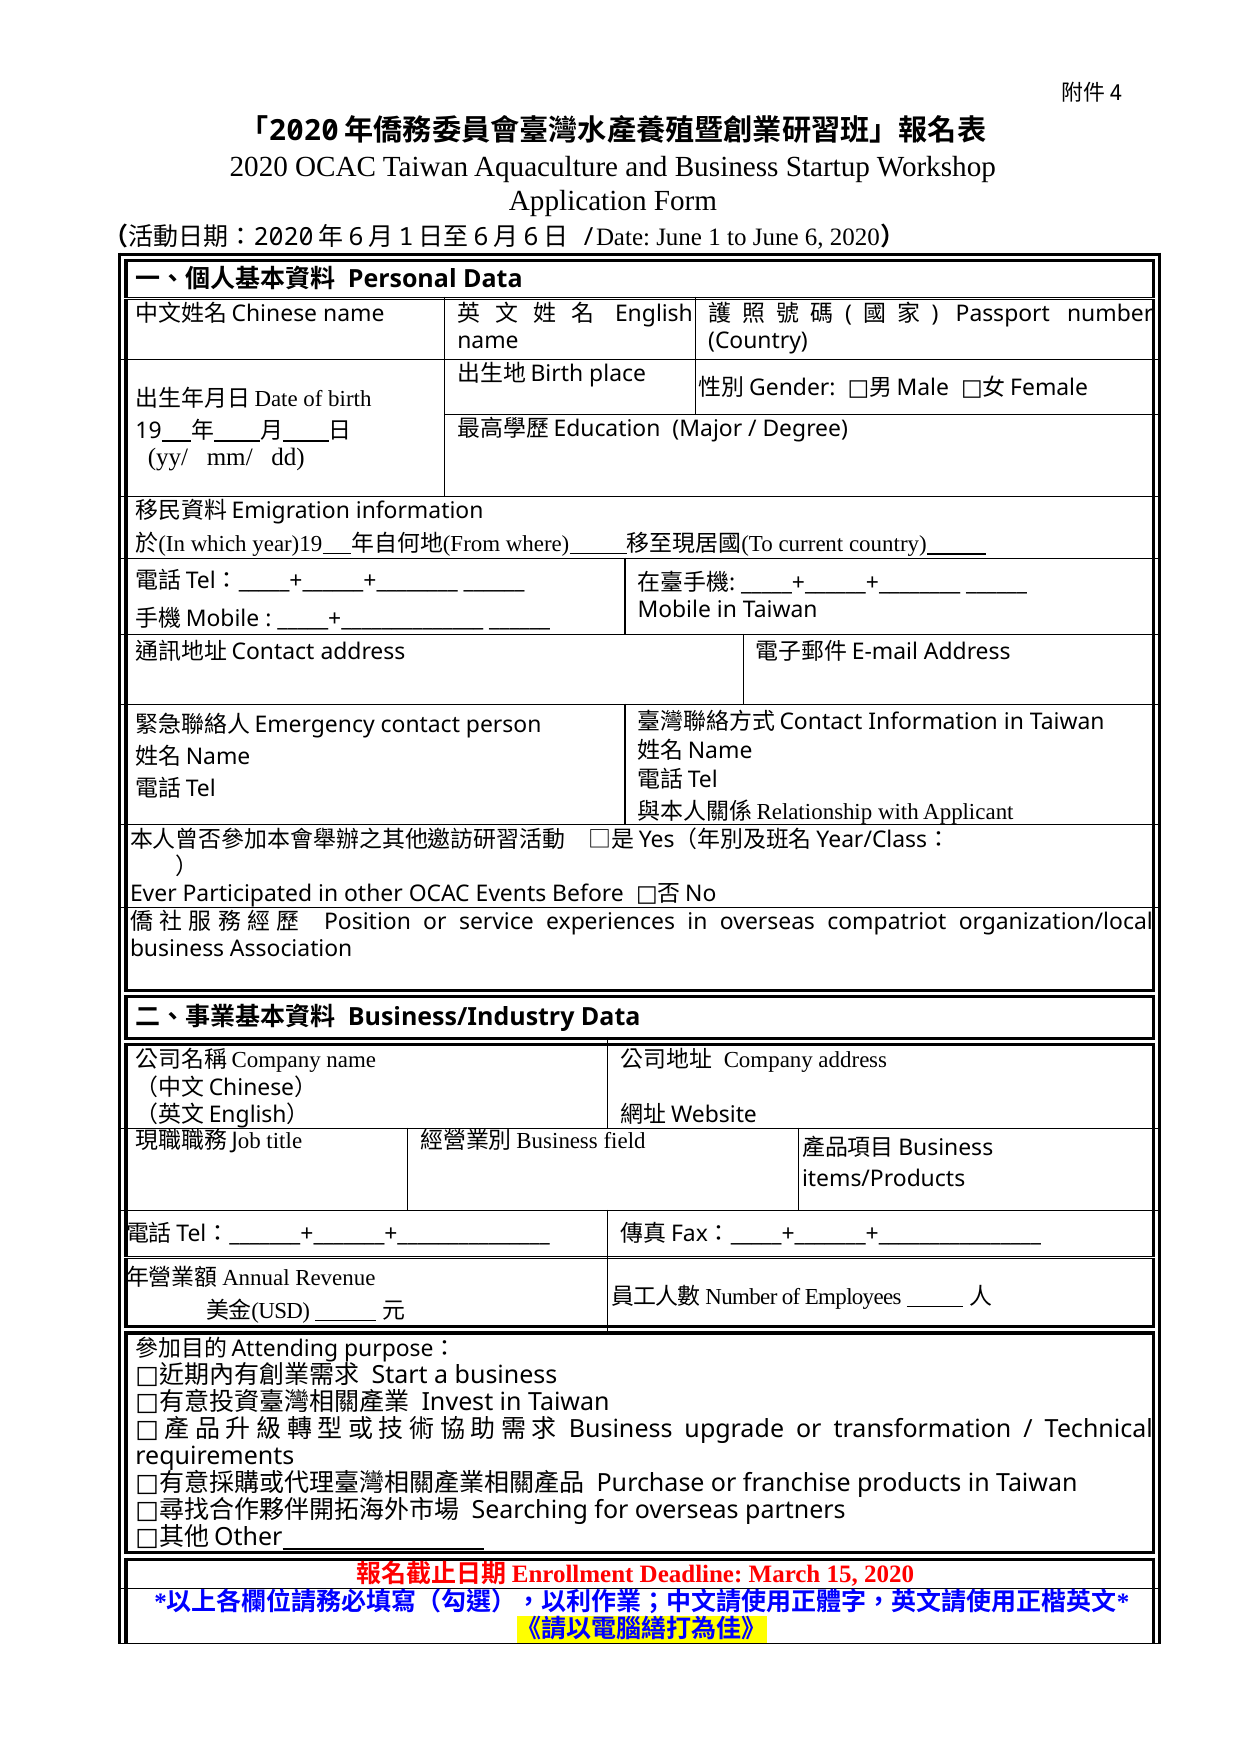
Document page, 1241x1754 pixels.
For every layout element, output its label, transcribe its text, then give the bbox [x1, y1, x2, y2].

table_cell 參加目的Attending purpose： □近期內有創業需求 Start a business □有意投資臺灣相關產業 Invest in Taiwan □產品升級轉型或技術協助需求Business upgrade or transformation / Technical requirements □有意採購或代理臺灣相關產業相關產品 Purchase or franchise products in Taiwan □尋找合作夥伴開拓海外市場 Searching for overseas partners □其他Other [608, 1325, 1156, 1551]
text Application Form [103, 183, 1122, 216]
table_cell 性別Gender: □男Male □女Female [696, 360, 1152, 414]
table_cell 年營業額Annual Revenue 美金(USD) 元 [128, 1259, 607, 1325]
table_cell 二、事業基本資料 Business/Industry Data [123, 989, 1156, 1037]
table_cell 出生年月日Date of birth 19 年 月 日 (yy/ mm/ dd) [128, 360, 444, 496]
table_cell 電子郵件E-mail Address [744, 635, 1152, 703]
table_cell 經營業別Business field [408, 1129, 798, 1209]
table_cell 電話Tel：_____+______+________ ______ 手機Mobile : _____+______________ ______ [128, 559, 624, 634]
table_cell 緊急聯絡人Emergency contact person 姓名Name 電話Tel [128, 705, 624, 824]
table_cell 移民資料Emigration information 於(In which year)19 年自何地(From where) 移至現居國(To current country) [128, 497, 1152, 558]
text 2020 OCAC Taiwan Aquaculture and Business Startup Workshop [103, 149, 1122, 183]
table_cell 在臺手機: _____+______+________ ______ Mobile in Taiwan [626, 559, 1152, 634]
table_cell 公司名稱Company name （中文Chinese） （英文English） [123, 1037, 607, 1127]
table_cell 產品項目Business items/Products [799, 1129, 1152, 1209]
table_cell 僑社服務經歷 Position or service experiences in overseas compatriot organization/local business Association [128, 908, 1152, 989]
table_cell 現職職務Job title [128, 1129, 407, 1209]
table_cell 出生地Birth place [445, 360, 695, 414]
table_cell 員工人數Number of Employees 人 [608, 1259, 1152, 1325]
table_cell 電話Tel：_______+_______+_______________ [128, 1211, 607, 1256]
table_cell 護照號碼(國家) Passport number (Country) [696, 300, 1152, 359]
table_cell 通訊地址Contact address [128, 635, 743, 703]
table_cell 英文姓名English name [445, 300, 695, 359]
text 「2020年僑務委員會臺灣水產養殖暨創業研習班」報名表 [103, 107, 1122, 149]
text （活動日期：2020年6月1日至6月6日 /Date: June 1 to June 6, 2020） [103, 216, 1122, 252]
table_cell 最高學歷Education (Major / Degree) [445, 415, 1152, 496]
table_cell 公司地址 Company address 網址Website [608, 1037, 1156, 1127]
table_cell *以上各欄位請務必填寫（勾選），以利作業；中文請使用正體字，英文請使用正楷英文* 《請以電腦繕打為佳》 [128, 1589, 1152, 1643]
table_cell 中文姓名Chinese name [128, 300, 444, 359]
table_cell 參加目的Attending purpose： □近期內有創業需求 Start a business □有意投資臺灣相關產業 Invest in Taiwan □產品升級轉型或技術協助需求Business upgrade or transformation / Technical requirements □有意採購或代理臺灣相關產業相關產品 Purchase or franchise products in Taiwan □尋找合作夥伴開拓海外市場 Searching for overseas partners □其他Other [128, 1335, 1152, 1551]
table_cell 本人曾否參加本會舉辦之其他邀訪研習活動 □是Yes（年別及班名Year/Class： ） Ever Participated in other OCAC Events Before □否No [128, 825, 1152, 907]
table_header 一、個人基本資料 Personal Data [123, 256, 1156, 297]
table_cell 臺灣聯絡方式Contact Information in Taiwan 姓名Name 電話Tel 與本人關係Relationship with Applicant [626, 705, 1152, 824]
table_cell 報名截止日期Enrollment Deadline: March 15, 2020 [123, 1551, 1156, 1588]
table_cell 傳真Fax：_____+_______+________________ [608, 1211, 1152, 1256]
table_cell 參加目的Attending purpose： □近期內有創業需求 Start a business □有意投資臺灣相關產業 Invest in Taiwan □產品升級轉型或技術協助需求Business upgrade or transformation / Technical requirements □有意採購或代理臺灣相關產業相關產品 Purchase or franchise products in Taiwan □尋找合作夥伴開拓海外市場 Searching for overseas partners □其他Other [123, 1325, 607, 1551]
